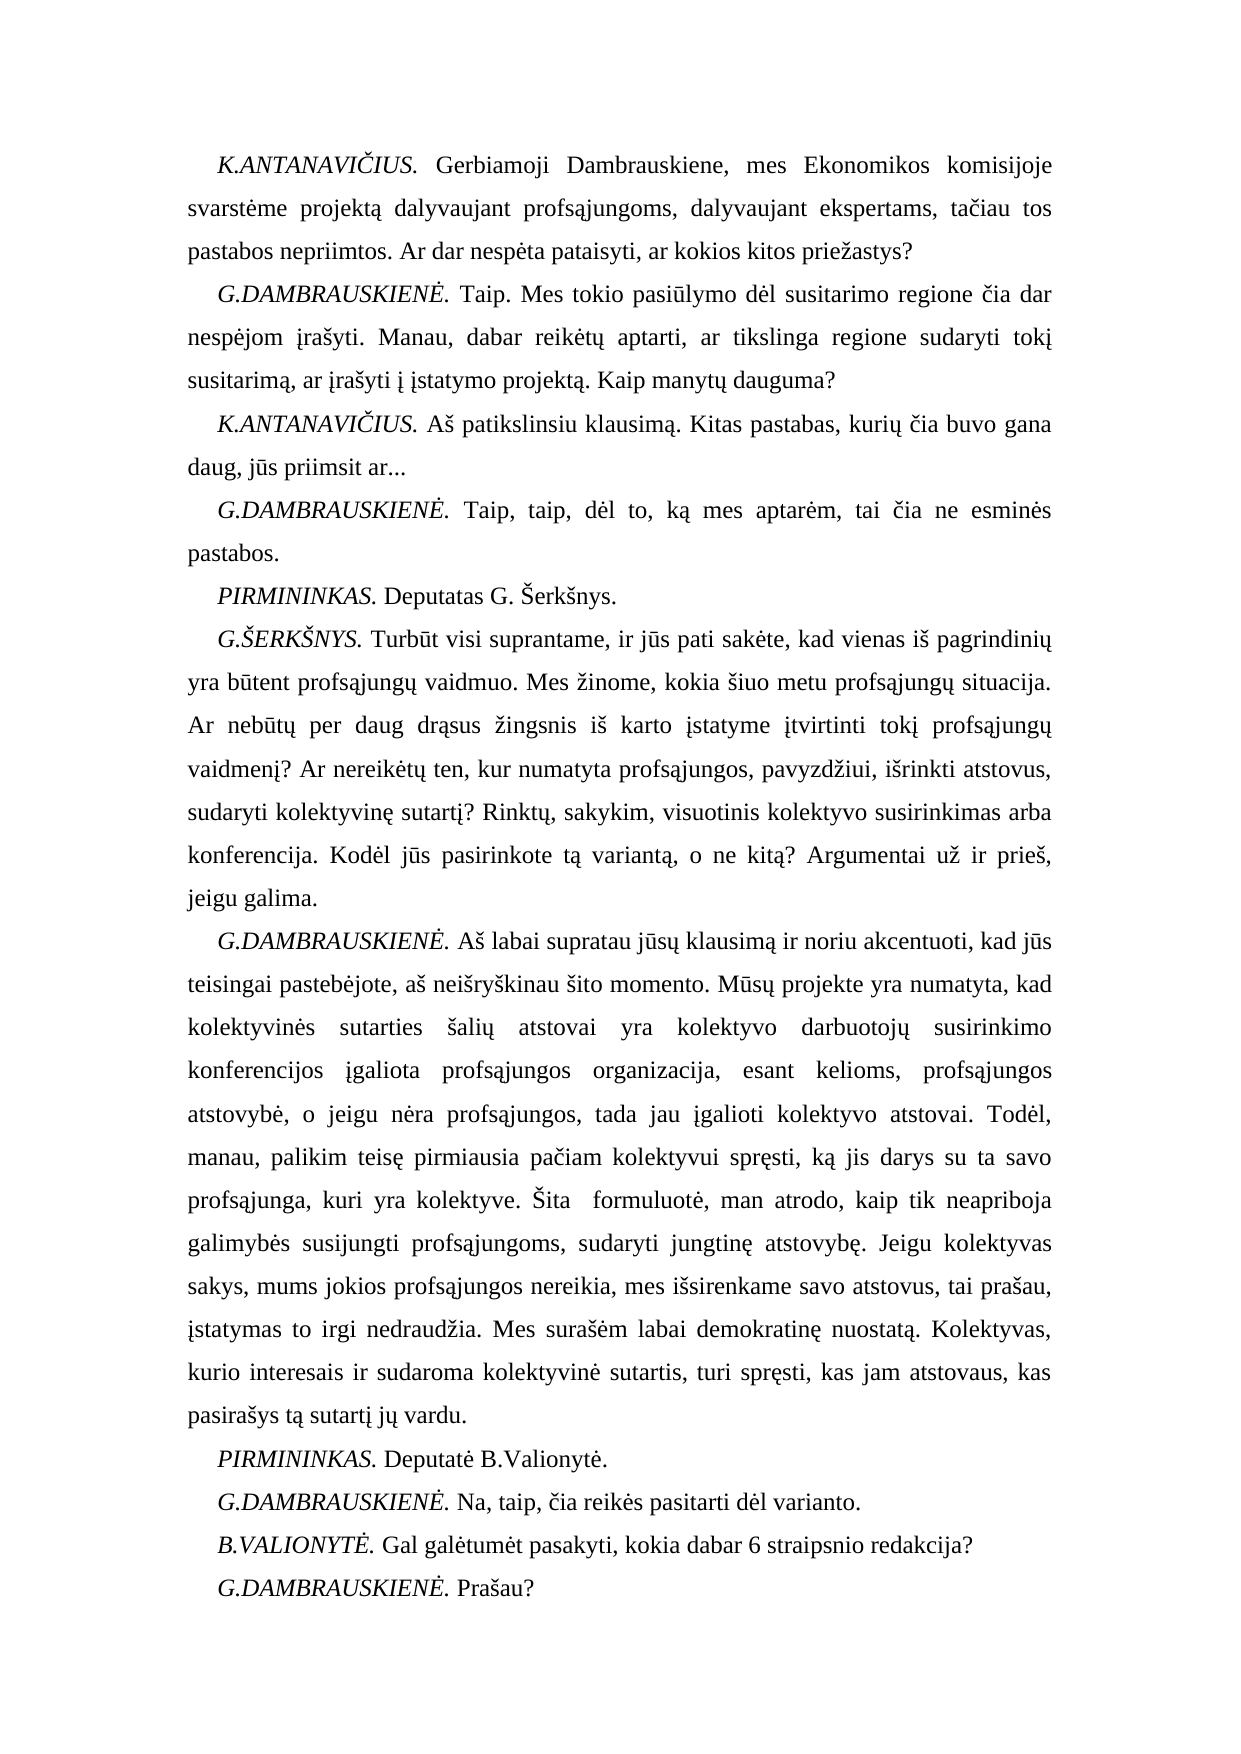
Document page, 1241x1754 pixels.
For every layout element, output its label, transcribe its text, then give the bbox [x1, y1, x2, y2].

text PIRMININKAS. Deputatė B.Valionytė. [187, 1444, 1053, 1472]
text K.ANTANAVIČIUS. Aš patikslinsiu klausimą. Kitas pastabas, kurių čia buvo gana daug, jūs priimsit ar... [187, 409, 1053, 481]
text G.ŠERKŠNYS. Turbūt visi suprantame, ir jūs pati sakėte, kad vienas iš pagrindinių yra būtent profsąjungų vaidmuo. Mes žinome, kokia šiuo metu profsąjungų situacija. Ar nebūtų per daug drąsus žingsnis iš karto įstatyme įtvirtinti tokį profsąjungų vaidmenį? Ar nereikėtų ten, kur numatyta profsąjungos, pavyzdžiui, išrinkti atstovus, sudaryti kolektyvinę sutartį? Rinktų, sakykim, visuotinis kolektyvo susirinkimas arba konferencija. Kodėl jūs pasirinkote tą variantą, o ne kitą? Argumentai už ir prieš, jeigu galima. [187, 624, 1053, 912]
text PIRMININKAS. Deputatas G. Šerkšnys. [187, 581, 1053, 610]
text G.DAMBRAUSKIENĖ. Na, taip, čia reikės pasitarti dėl varianto. [187, 1487, 1053, 1516]
text G.DAMBRAUSKIENĖ. Prašau? [187, 1573, 1053, 1602]
text K.ANTANAVIČIUS. Gerbiamoji Dambrauskiene, mes Ekonomikos komisijoje svarstėme projektą dalyvaujant profsąjungoms, dalyvaujant ekspertams, tačiau tos pastabos nepriimtos. Ar dar nespėta pataisyti, ar kokios kitos priežastys? [187, 150, 1053, 265]
text G.DAMBRAUSKIENĖ. Taip. Mes tokio pasiūlymo dėl susitarimo regione čia dar nespėjom įrašyti. Manau, dabar reikėtų aptarti, ar tikslinga regione sudaryti tokį susitarimą, ar įrašyti į įstatymo projektą. Kaip manytų dauguma? [187, 279, 1053, 394]
text B.VALIONYTĖ. Gal galėtumėt pasakyti, kokia dabar 6 straipsnio redakcija? [187, 1530, 1053, 1559]
text G.DAMBRAUSKIENĖ. Aš labai supratau jūsų klausimą ir noriu akcentuoti, kad jūs teisingai pastebėjote, aš neišryškinau šito momento. Mūsų projekte yra numatyta, kad kolektyvinės sutarties šalių atstovai yra kolektyvo darbuotojų susirinkimo konferencijos įgaliota profsąjungos organizacija, esant kelioms, profsąjungos atstovybė, o jeigu nėra profsąjungos, tada jau įgalioti kolektyvo atstovai. Todėl, manau, palikim teisę pirmiausia pačiam kolektyvui spręsti, ką jis darys su ta savo profsąjunga, kuri yra kolektyve. Šita formuluotė, man atrodo, kaip tik neapriboja galimybės susijungti profsąjungoms, sudaryti jungtinę atstovybę. Jeigu kolektyvas sakys, mums jokios profsąjungos nereikia, mes išsirenkame savo atstovus, tai prašau, įstatymas to irgi nedraudžia. Mes surašėm labai demokratinę nuostatą. Kolektyvas, kurio interesais ir sudaroma kolektyvinė sutartis, turi spręsti, kas jam atstovaus, kas pasirašys tą sutartį jų vardu. [187, 926, 1053, 1429]
text G.DAMBRAUSKIENĖ. Taip, taip, dėl to, ką mes aptarėm, tai čia ne esminės pastabos. [187, 495, 1053, 567]
